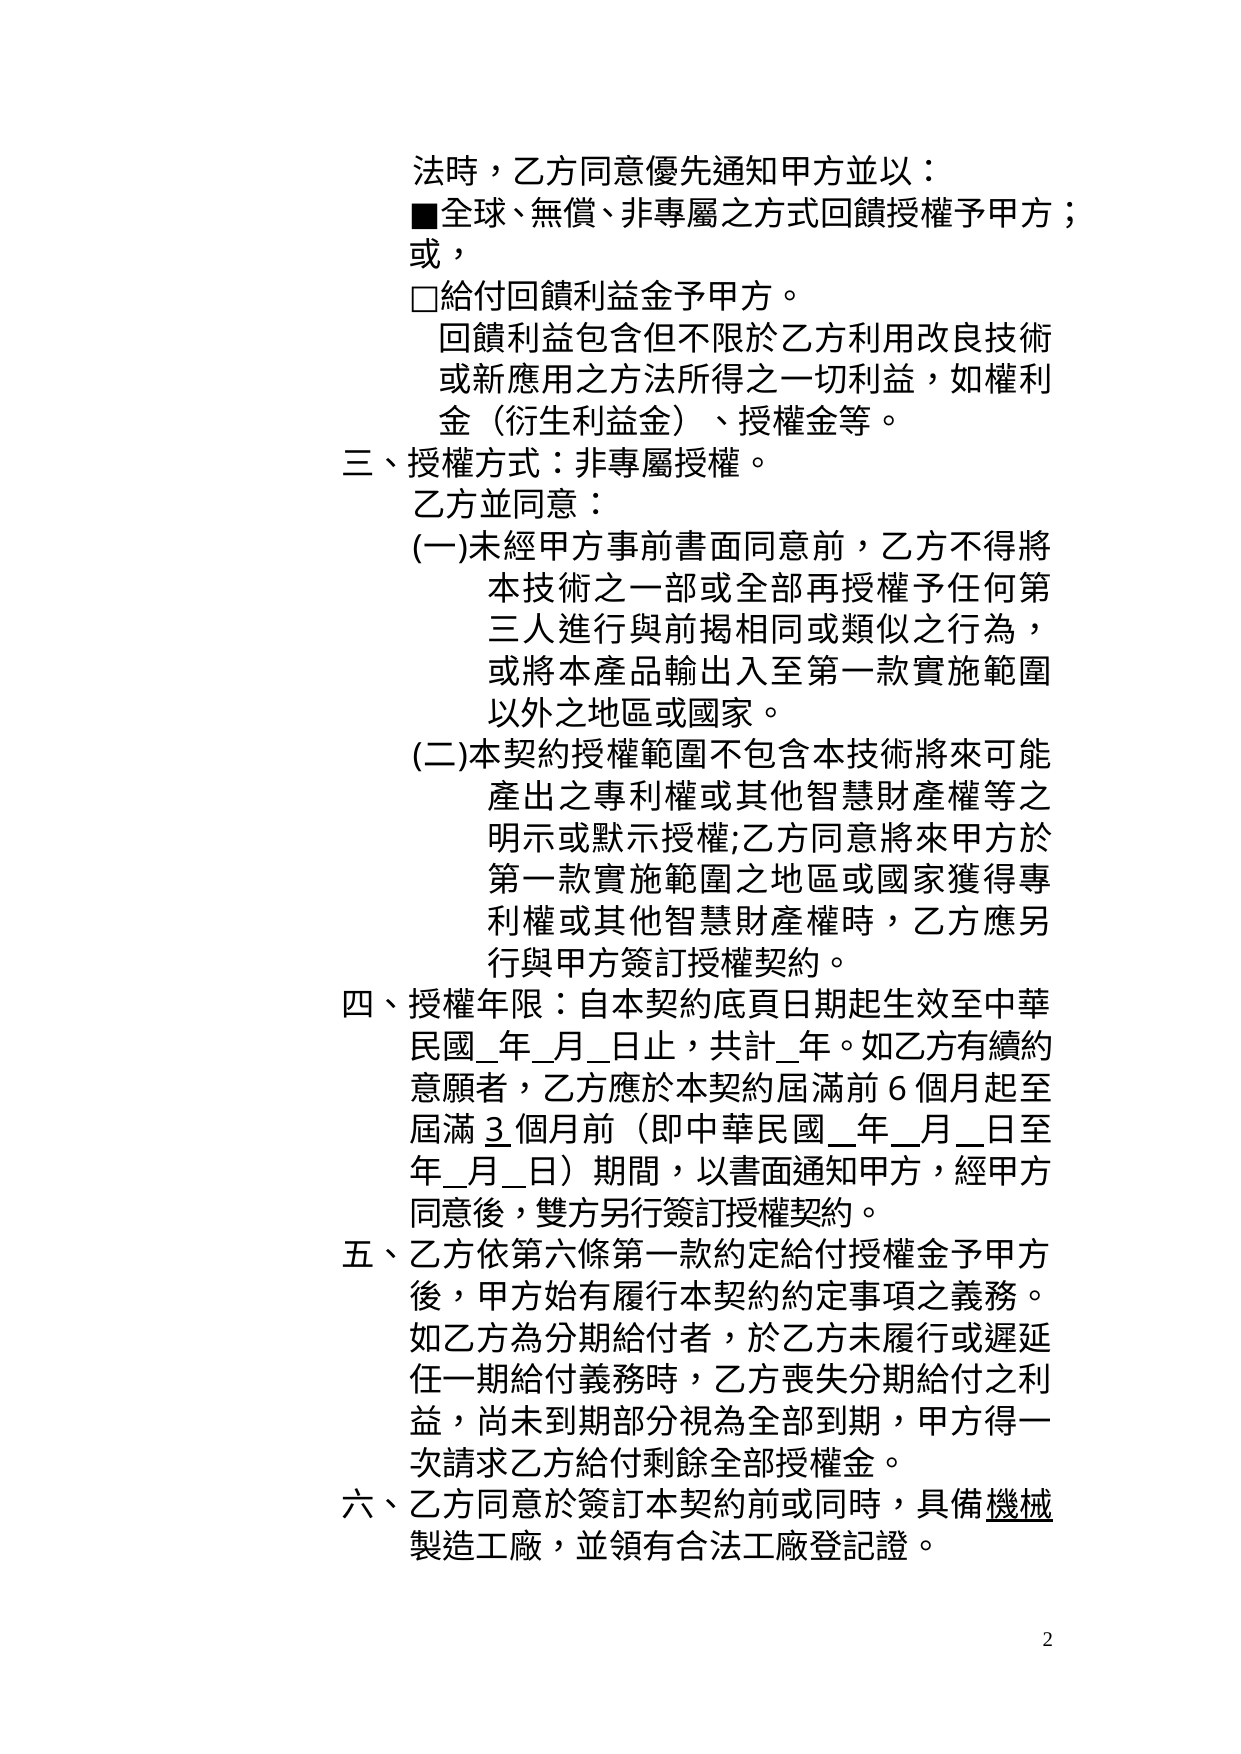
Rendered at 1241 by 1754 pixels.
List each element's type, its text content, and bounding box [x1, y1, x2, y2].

text 三、授權方式：非專屬授權。 [341, 442, 1053, 483]
text □給付回饋利益金予甲方。 [408, 275, 1053, 317]
text 乙方並同意： [412, 483, 1053, 525]
text 五、乙方依第六條第一款約定給付授權金予甲方後，甲方始有履行本契約約定事項之義務。如乙方為分期給付者，於乙方未履行或遲延任一期給付義務時，乙方喪失分期給付之利益，尚未到期部分視為全部到期，甲方得一次請求乙方給付剩餘全部授權金。 [341, 1233, 1053, 1483]
text 四、授權年限：自本契約底頁日期起生效至中華民國 年 月 日止，共計 年。如乙方有續約意願者，乙方應於本契約屆滿前6個月起至屆滿3 個月前（即中華民國 年 月 日至 年 月 日）期間，以書面通知甲方，經甲方同意後，雙方另行簽訂授權契約。 [341, 983, 1053, 1233]
text ■全球、無償、非專屬之方式回饋授權予甲方；或， [409, 192, 1053, 275]
text (二)本契約授權範圍不包含本技術將來可能產出之專利權或其他智慧財產權等之明示或默示授權;乙方同意將來甲方於第一款實施範圍之地區或國家獲得專利權或其他智慧財產權時，乙方應另行與甲方簽訂授權契約。 [412, 733, 1053, 983]
text 六、乙方同意於簽訂本契約前或同時，具備機械 製造工廠，並領有合法工廠登記證。 [341, 1483, 1053, 1567]
text 法時，乙方同意優先通知甲方並以： [412, 150, 1053, 192]
text (一)未經甲方事前書面同意前，乙方不得將本技術之一部或全部再授權予任何第三人進行與前揭相同或類似之行為，或將本產品輸出入至第一款實施範圍以外之地區或國家。 [412, 525, 1053, 733]
text 回饋利益包含但不限於乙方利用改良技術或新應用之方法所得之一切利益，如權利金（衍生利益金）、授權金等。 [438, 317, 1053, 442]
